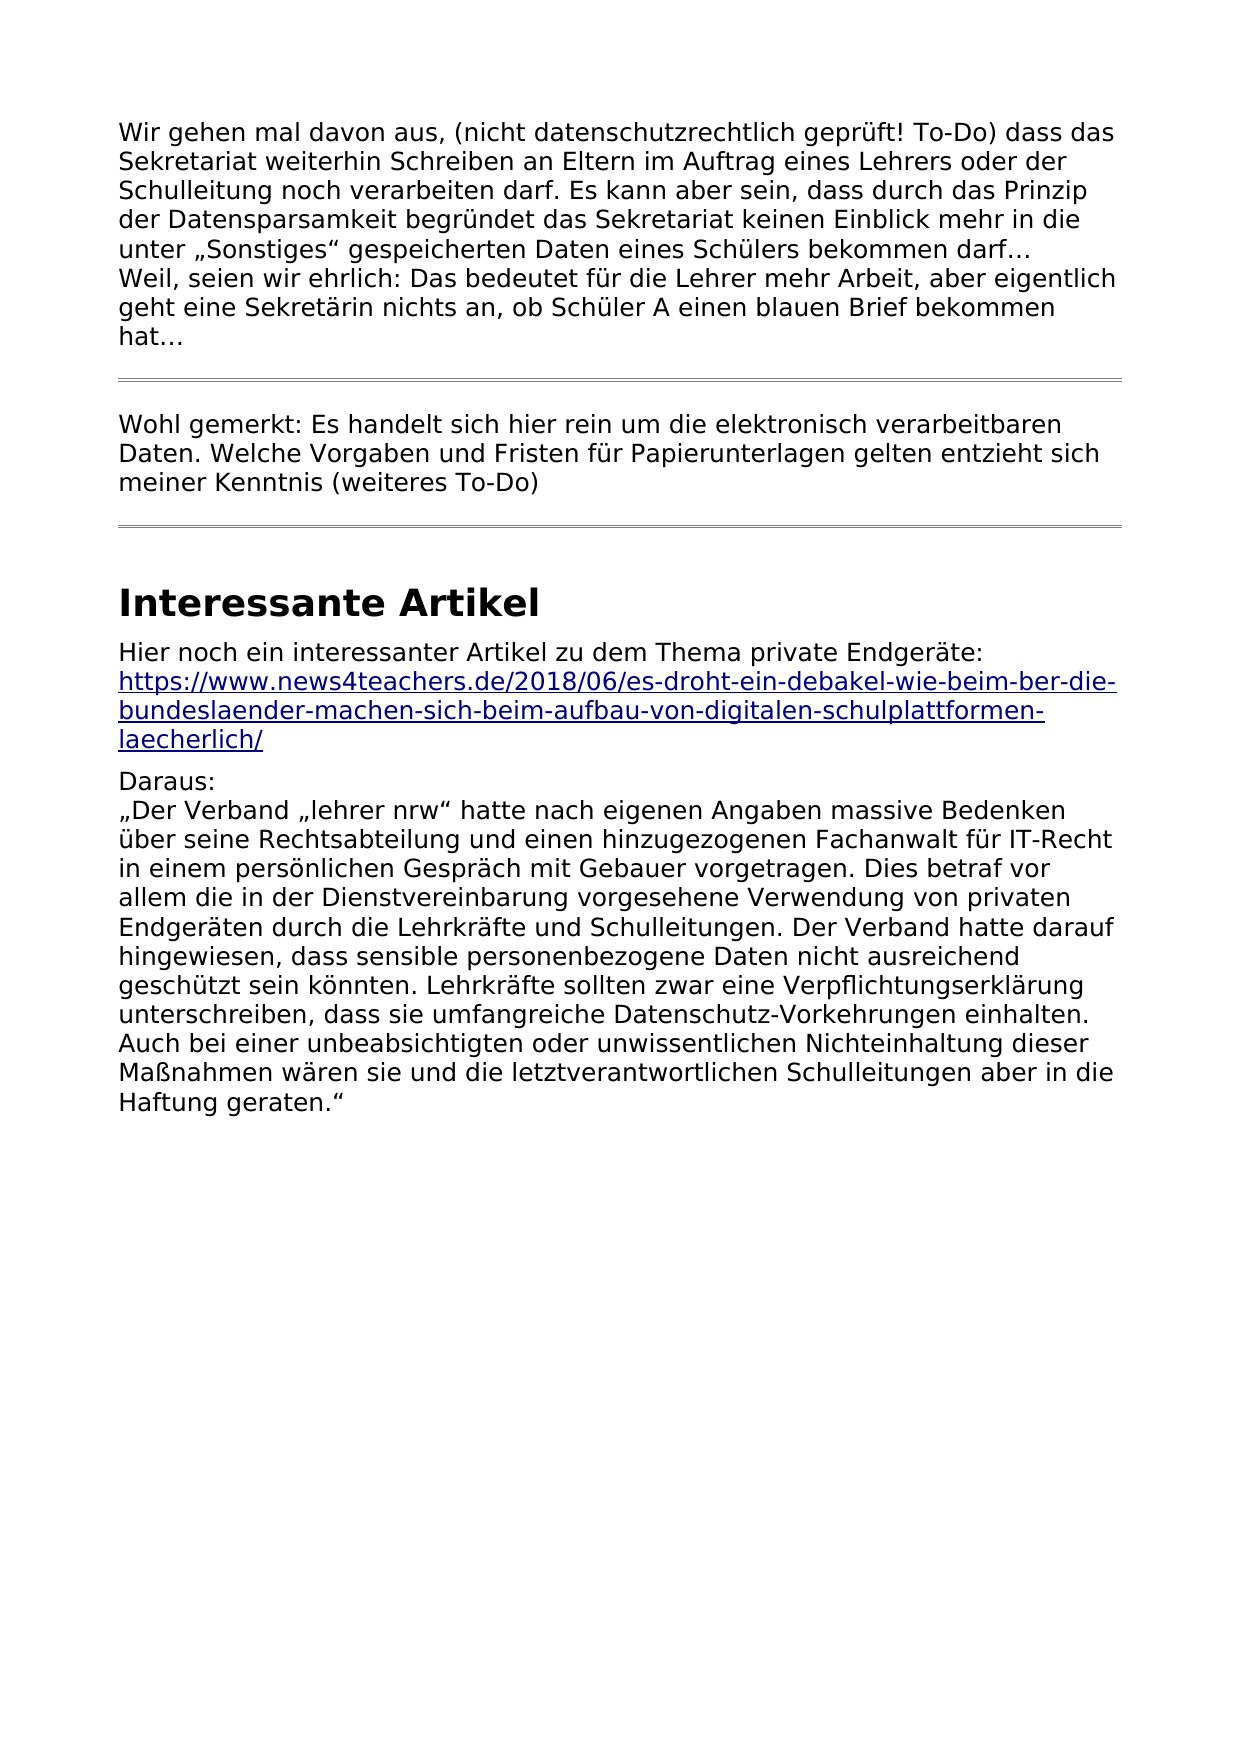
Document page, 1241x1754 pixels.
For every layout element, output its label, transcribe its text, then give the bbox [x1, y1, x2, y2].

text Daraus: „Der Verband „lehrer nrw“ hatte nach eigenen Angaben massive Bedenken über seine Rechtsabteilung und einen hinzugezogenen Fachanwalt für IT-Recht in einem persönlichen Gespräch mit Gebauer vorgetragen. Dies betraf vor allem die in der Dienstvereinbarung vorgesehene Verwendung von privaten Endgeräten durch die Lehrkräfte und Schulleitungen. Der Verband hatte darauf hingewiesen, dass sensible personenbezogene Daten nicht ausreichend geschützt sein könnten. Lehrkräfte sollten zwar eine Verpflichtungserklärung unterschreiben, dass sie umfangreiche Datenschutz-Vorkehrungen einhalten. Auch bei einer unbeabsichtigten oder unwissentlichen Nichteinhaltung dieser Maßnahmen wären sie und die letztverantwortlichen Schulleitungen aber in die Haftung geraten.“ [118, 767, 1122, 1117]
text Wir gehen mal davon aus, (nicht datenschutzrechtlich geprüft! To-Do) dass das Sekretariat weiterhin Schreiben an Eltern im Auftrag eines Lehrers oder der Schulleitung noch verarbeiten darf. Es kann aber sein, dass durch das Prinzip der Datensparsamkeit begründet das Sekretariat keinen Einblick mehr in die unter „Sonstiges“ gespeicherten Daten eines Schülers bekommen darf… Weil, seien wir ehrlich: Das bedeutet für die Lehrer mehr Arbeit, aber eigentlich geht eine Sekretärin nichts an, ob Schüler A einen blauen Brief bekommen hat… [118, 118, 1122, 351]
subtitle Interessante Artikel [118, 582, 1122, 625]
text Wohl gemerkt: Es handelt sich hier rein um die elektronisch verarbeitbaren Daten. Welche Vorgaben und Fristen für Papierunterlagen gelten entzieht sich meiner Kenntnis (weiteres To-Do) [118, 410, 1122, 498]
text Hier noch ein interessanter Artikel zu dem Thema private Endgeräte: https://www.news4teachers.de/2018/06/es-droht-ein-debakel-wie-beim-ber-die-bundeslaender-machen-sich-beim-aufbau-von-digitalen-schulplattformen-laecherlich/ [118, 638, 1122, 754]
